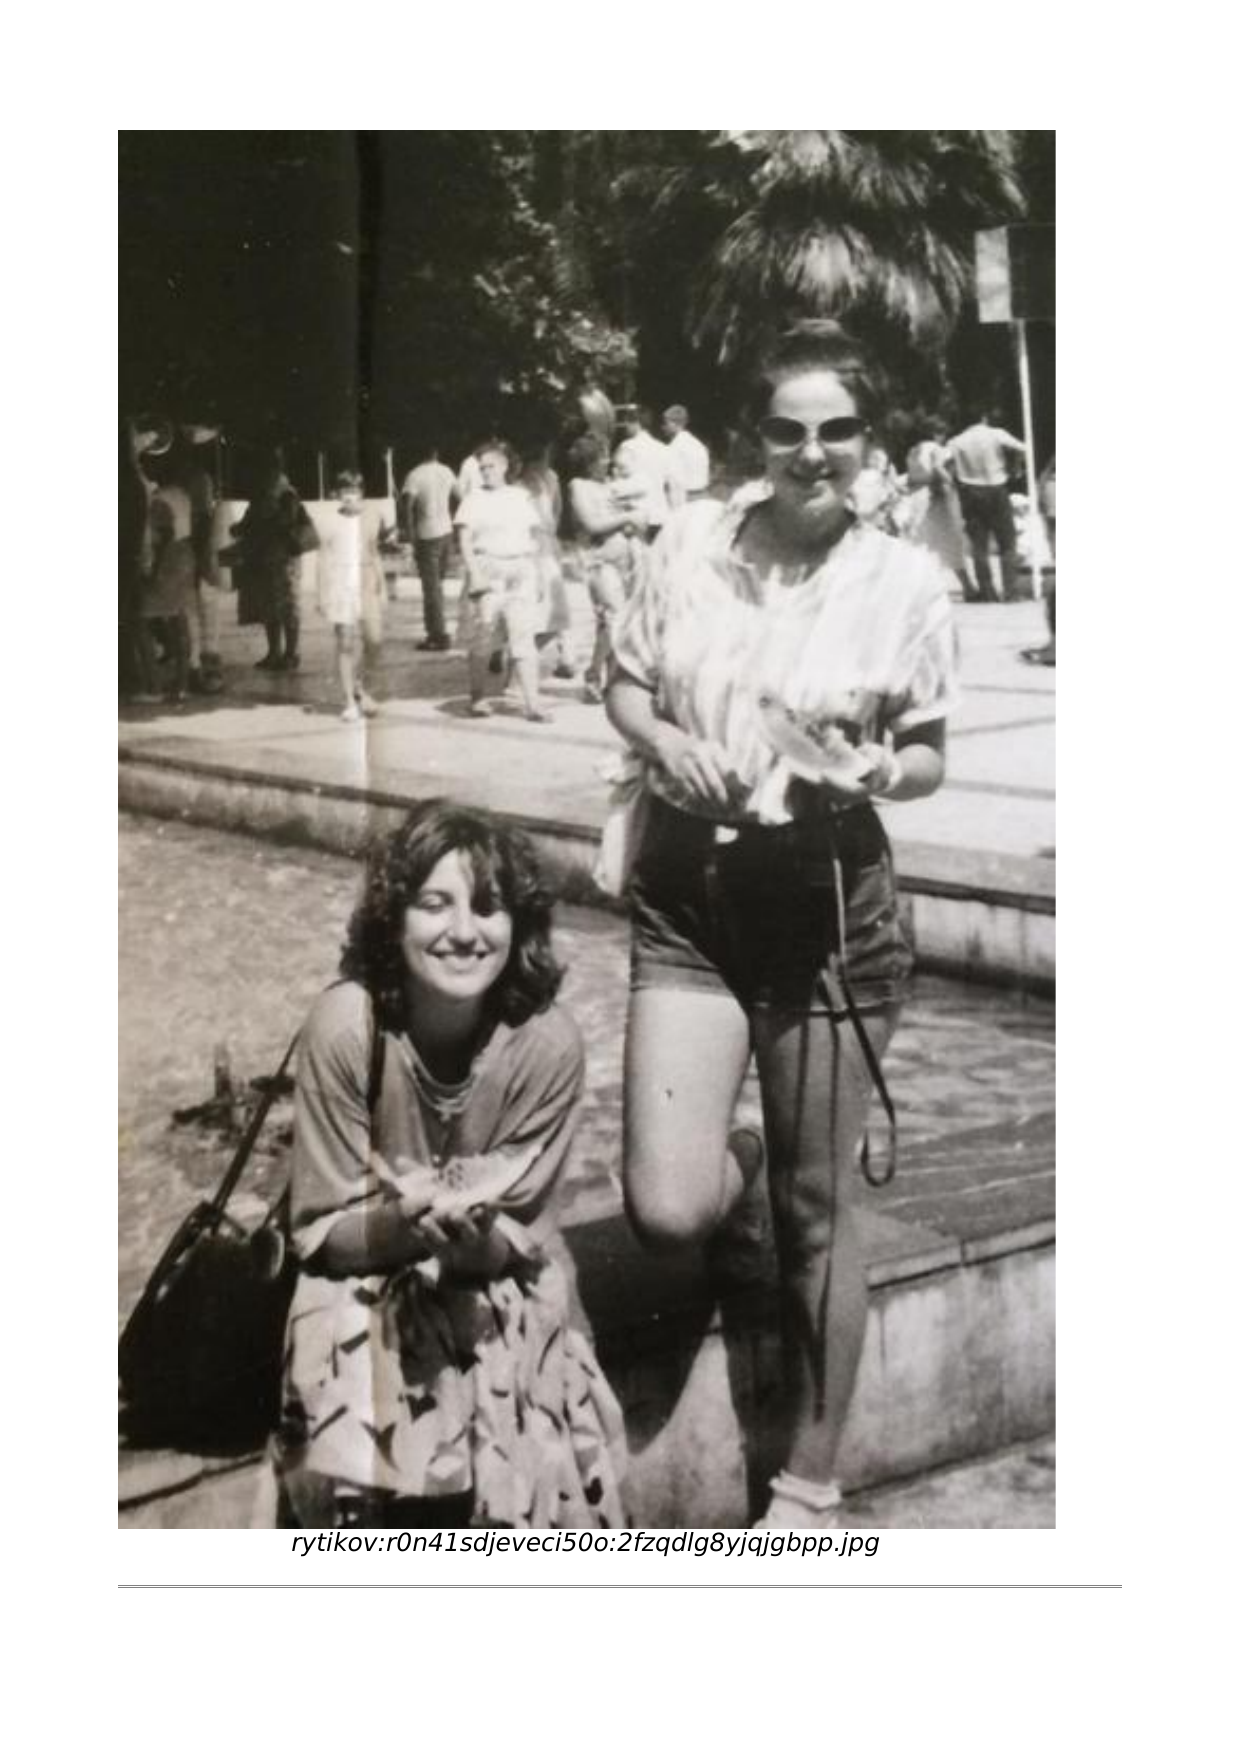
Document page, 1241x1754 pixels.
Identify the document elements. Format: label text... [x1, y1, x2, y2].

picture [118, 130, 1056, 1529]
text rytikov:r0n41sdjeveci50o:2fzqdlg8yjqjgbpp.jpg [118, 1529, 1056, 1558]
